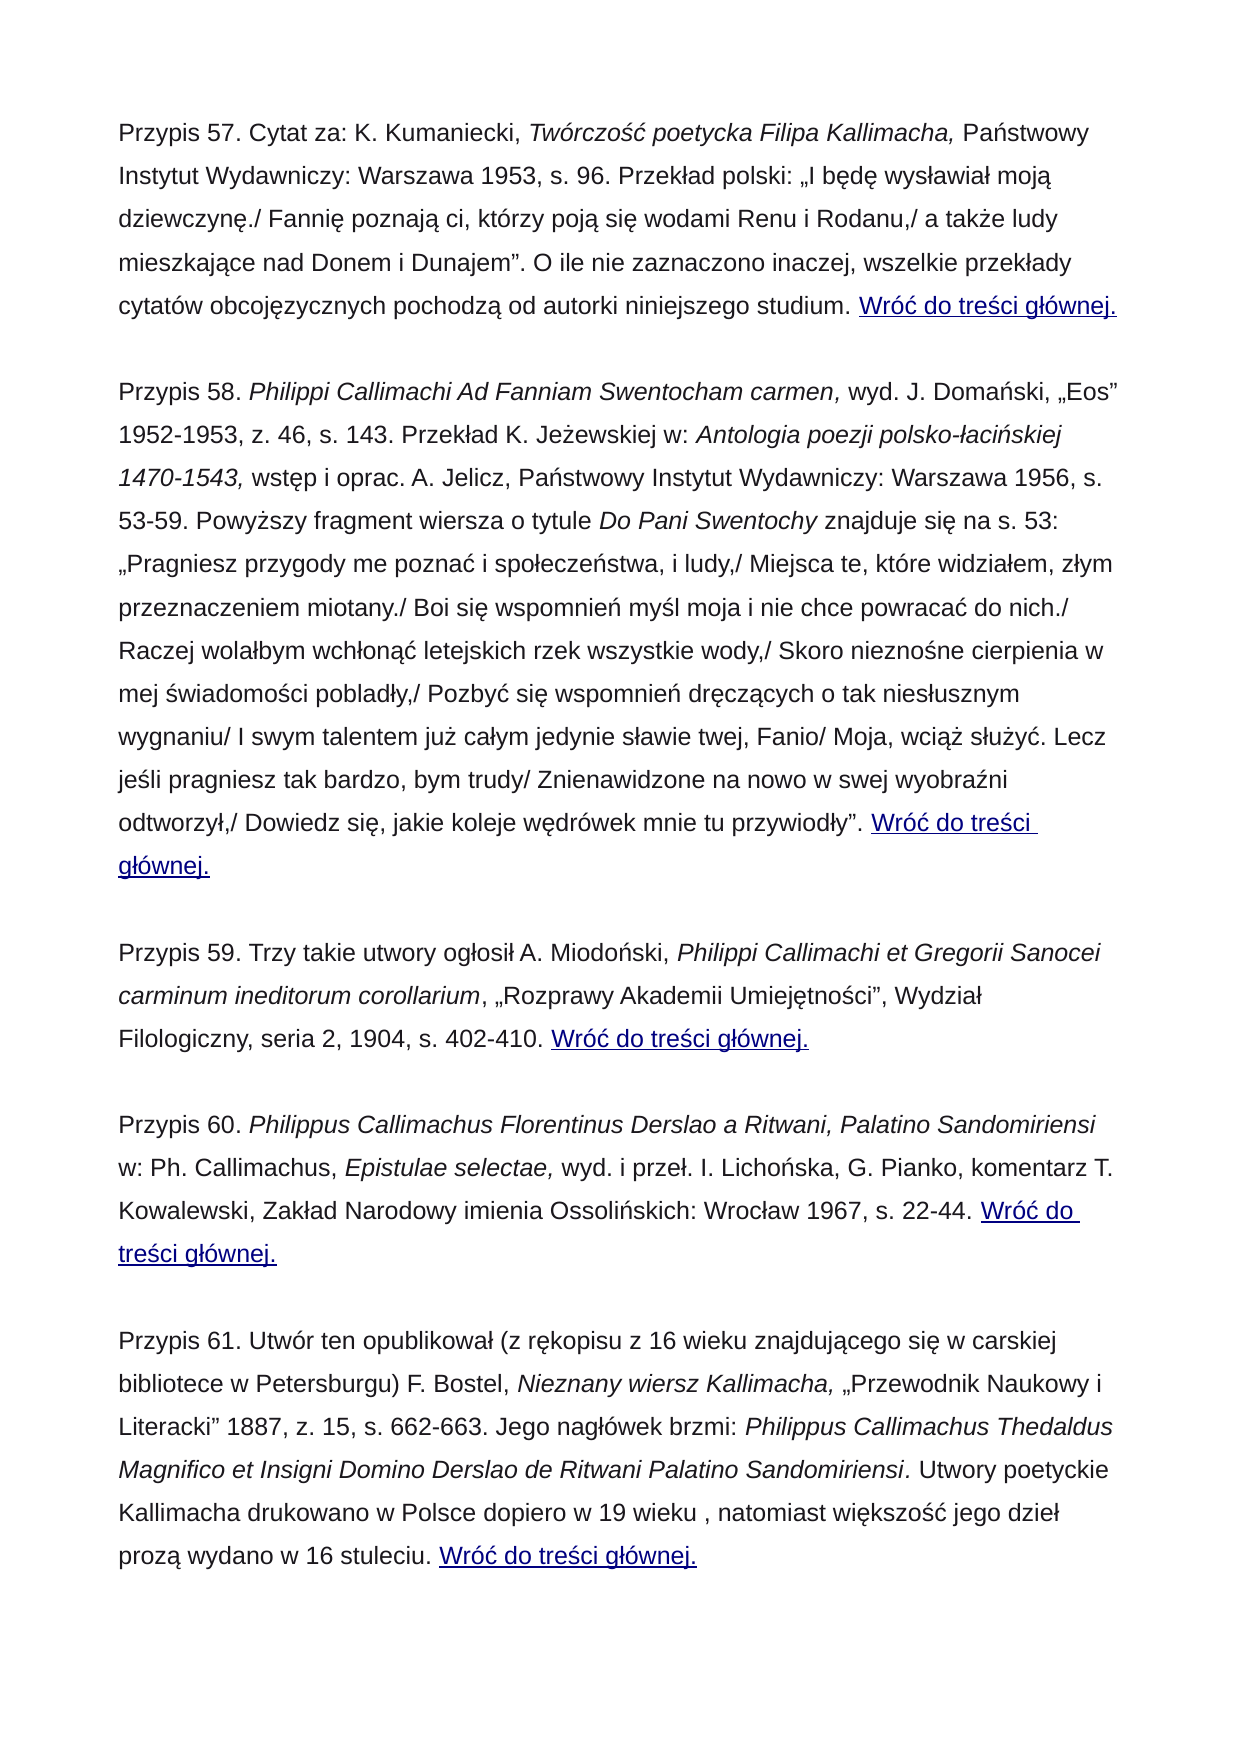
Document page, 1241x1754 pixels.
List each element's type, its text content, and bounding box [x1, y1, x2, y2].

text Przypis 58. Philippi Callimachi Ad Fanniam Swentocham carmen, wyd. J. Domański, „Eos” 1952-1953, z. 46, s. 143. Przekład K. Jeżewskiej w: Antologia poezji polsko-łacińskiej 1470-1543, wstęp i oprac. A. Jelicz, Państwowy Instytut Wydawniczy: Warszawa 1956, s. 53-59. Powyższy fragment wiersza o tytule Do Pani Swentochy znajduje się na s. 53: „Pragniesz przygody me poznać i społeczeństwa, i ludy,/ Miejsca te, które widziałem, złym przeznaczeniem miotany./ Boi się wspomnień myśl moja i nie chce powracać do nich./ Raczej wolałbym wchłonąć letejskich rzek wszystkie wody,/ Skoro nieznośne cierpienia w mej świadomości pobladły,/ Pozbyć się wspomnień dręczących o tak niesłusznym wygnaniu/ I swym talentem już całym jedynie sławie twej, Fanio/ Moja, wciąż służyć. Lecz jeśli pragniesz tak bardzo, bym trudy/ Znienawidzone na nowo w swej wyobraźni odtworzył,/ Dowiedz się, jakie koleje wędrówek mnie tu przywiodły”. Wróć do treści głównej. [118, 377, 1122, 880]
text Przypis 57. Cytat za: K. Kumaniecki, Twórczość poetycka Filipa Kallimacha, Państwowy Instytut Wydawniczy: Warszawa 1953, s. 96. Przekład polski: „I będę wysławiał moją dziewczynę./ Fannię poznają ci, którzy poją się wodami Renu i Rodanu,/ a także ludy mieszkające nad Donem i Dunajem”. O ile nie zaznaczono inaczej, wszelkie przekłady cytatów obcojęzycznych pochodzą od autorki niniejszego studium. Wróć do treści głównej. [118, 118, 1122, 319]
text Przypis 61. Utwór ten opublikował (z rękopisu z 16 wieku znajdującego się w carskiej bibliotece w Petersburgu) F. Bostel, Nieznany wiersz Kallimacha, „Przewodnik Naukowy i Literacki” 1887, z. 15, s. 662-663. Jego nagłówek brzmi: Philippus Callimachus Thedaldus Magnifico et Insigni Domino Derslao de Ritwani Palatino Sandomiriensi. Utwory poetyckie Kallimacha drukowano w Polsce dopiero w 19 wieku , natomiast większość jego dzieł prozą wydano w 16 stuleciu. Wróć do treści głównej. [118, 1326, 1122, 1570]
text Przypis 60. Philippus Callimachus Florentinus Derslao a Ritwani, Palatino Sandomiriensi w: Ph. Callimachus, Epistulae selectae, wyd. i przeł. I. Lichońska, G. Pianko, komentarz T. Kowalewski, Zakład Narodowy imienia Ossolińskich: Wrocław 1967, s. 22-44. Wróć do treści głównej. [118, 1110, 1122, 1268]
text Przypis 59. Trzy takie utwory ogłosił A. Miodoński, Philippi Callimachi et Gregorii Sanocei carminum ineditorum corollarium, „Rozprawy Akademii Umiejętności”, Wydział Filologiczny, seria 2, 1904, s. 402-410. Wróć do treści głównej. [118, 937, 1122, 1052]
